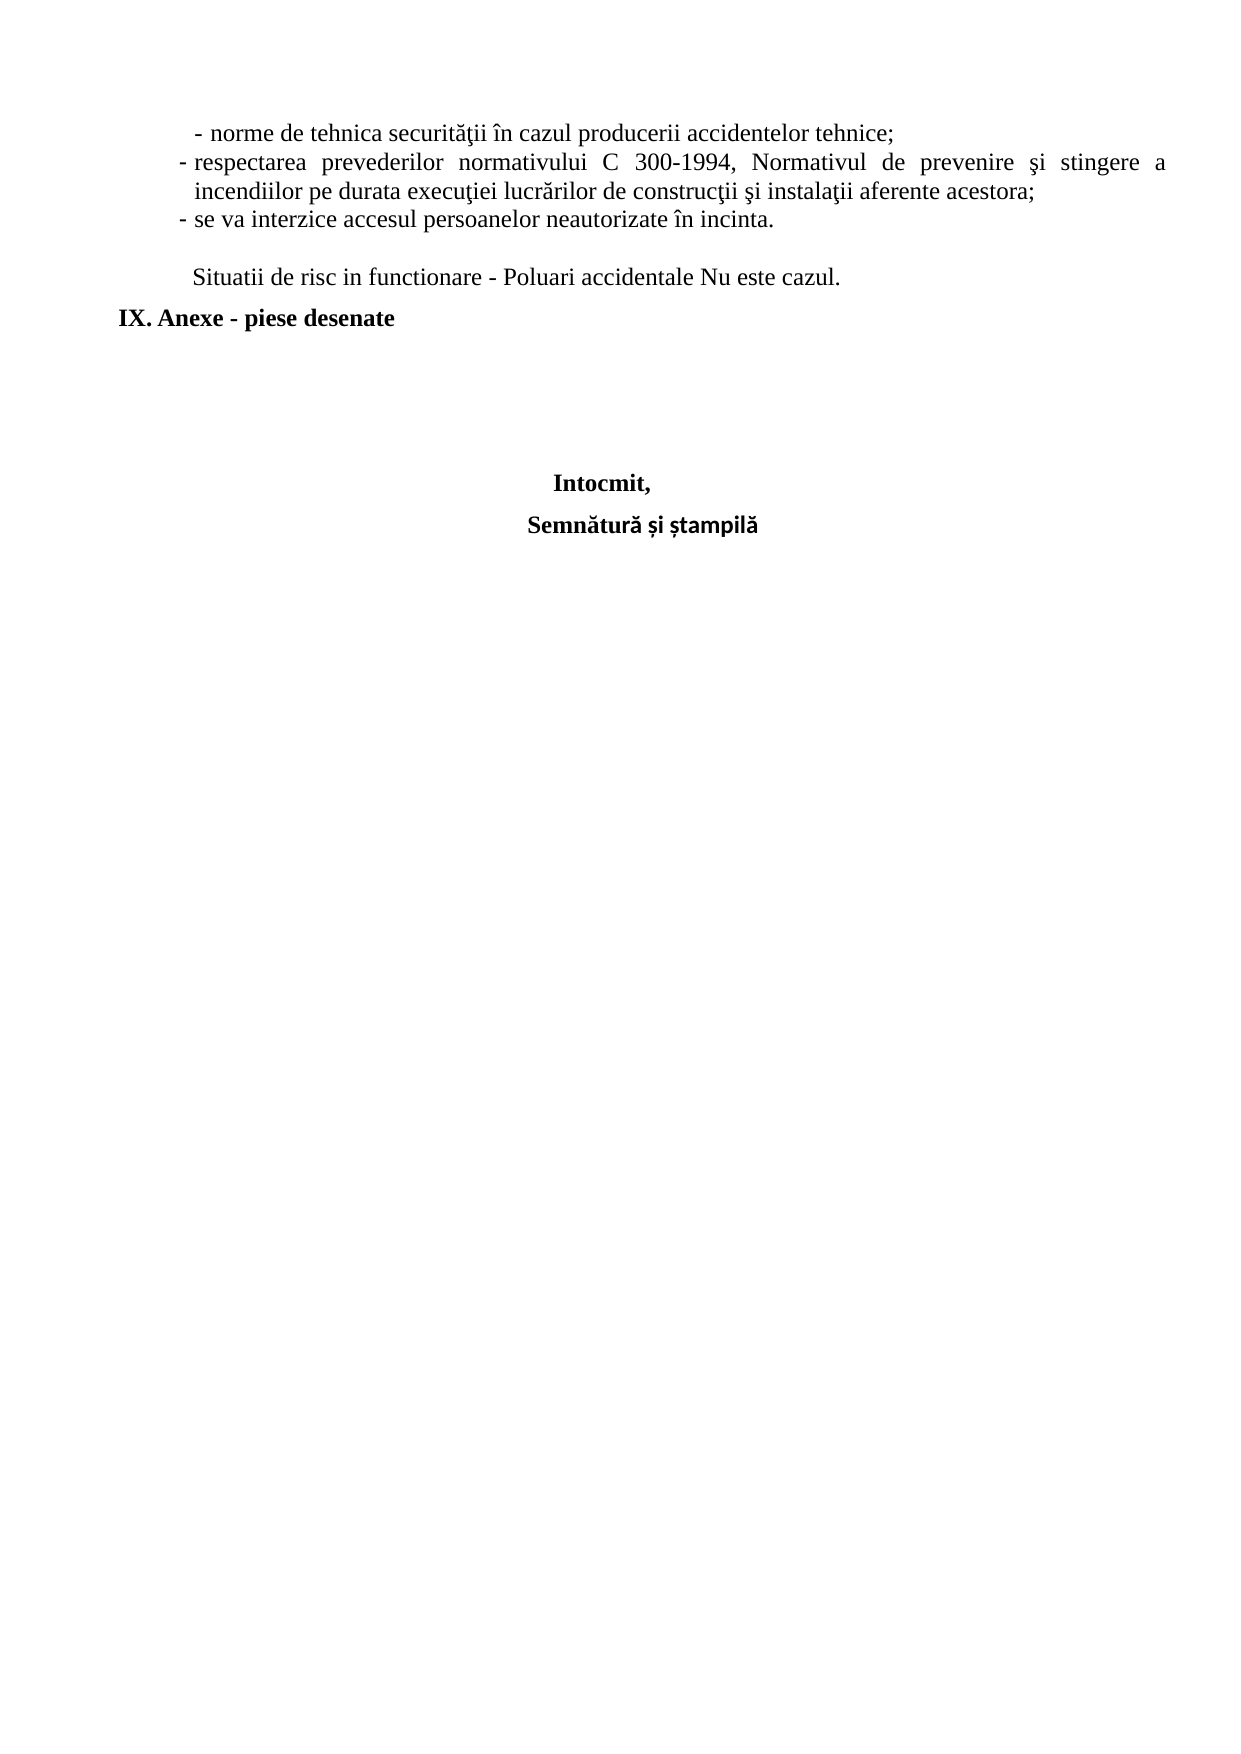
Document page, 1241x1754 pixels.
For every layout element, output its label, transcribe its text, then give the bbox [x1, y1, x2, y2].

list respectarea prevederilor normativului C 300-1994, Normativul de prevenire şi stingere a incendiilor pe durata execuţiei lucrărilor de construcţii şi instalaţii aferente acestora; [179, 147, 1167, 204]
text IX. Anexe - piese desenate [118, 303, 1167, 332]
text Situatii de risc in functionare - Poluari accidentale Nu este cazul. [118, 262, 1167, 291]
text Semnătură şi ştampilă [118, 509, 1167, 540]
text Intocmit, [118, 468, 1167, 497]
list se va interzice accesul persoanelor neautorizate în incinta. [179, 204, 1167, 233]
text - norme de tehnica securităţii în cazul producerii accidentelor tehnice; [194, 118, 1167, 147]
